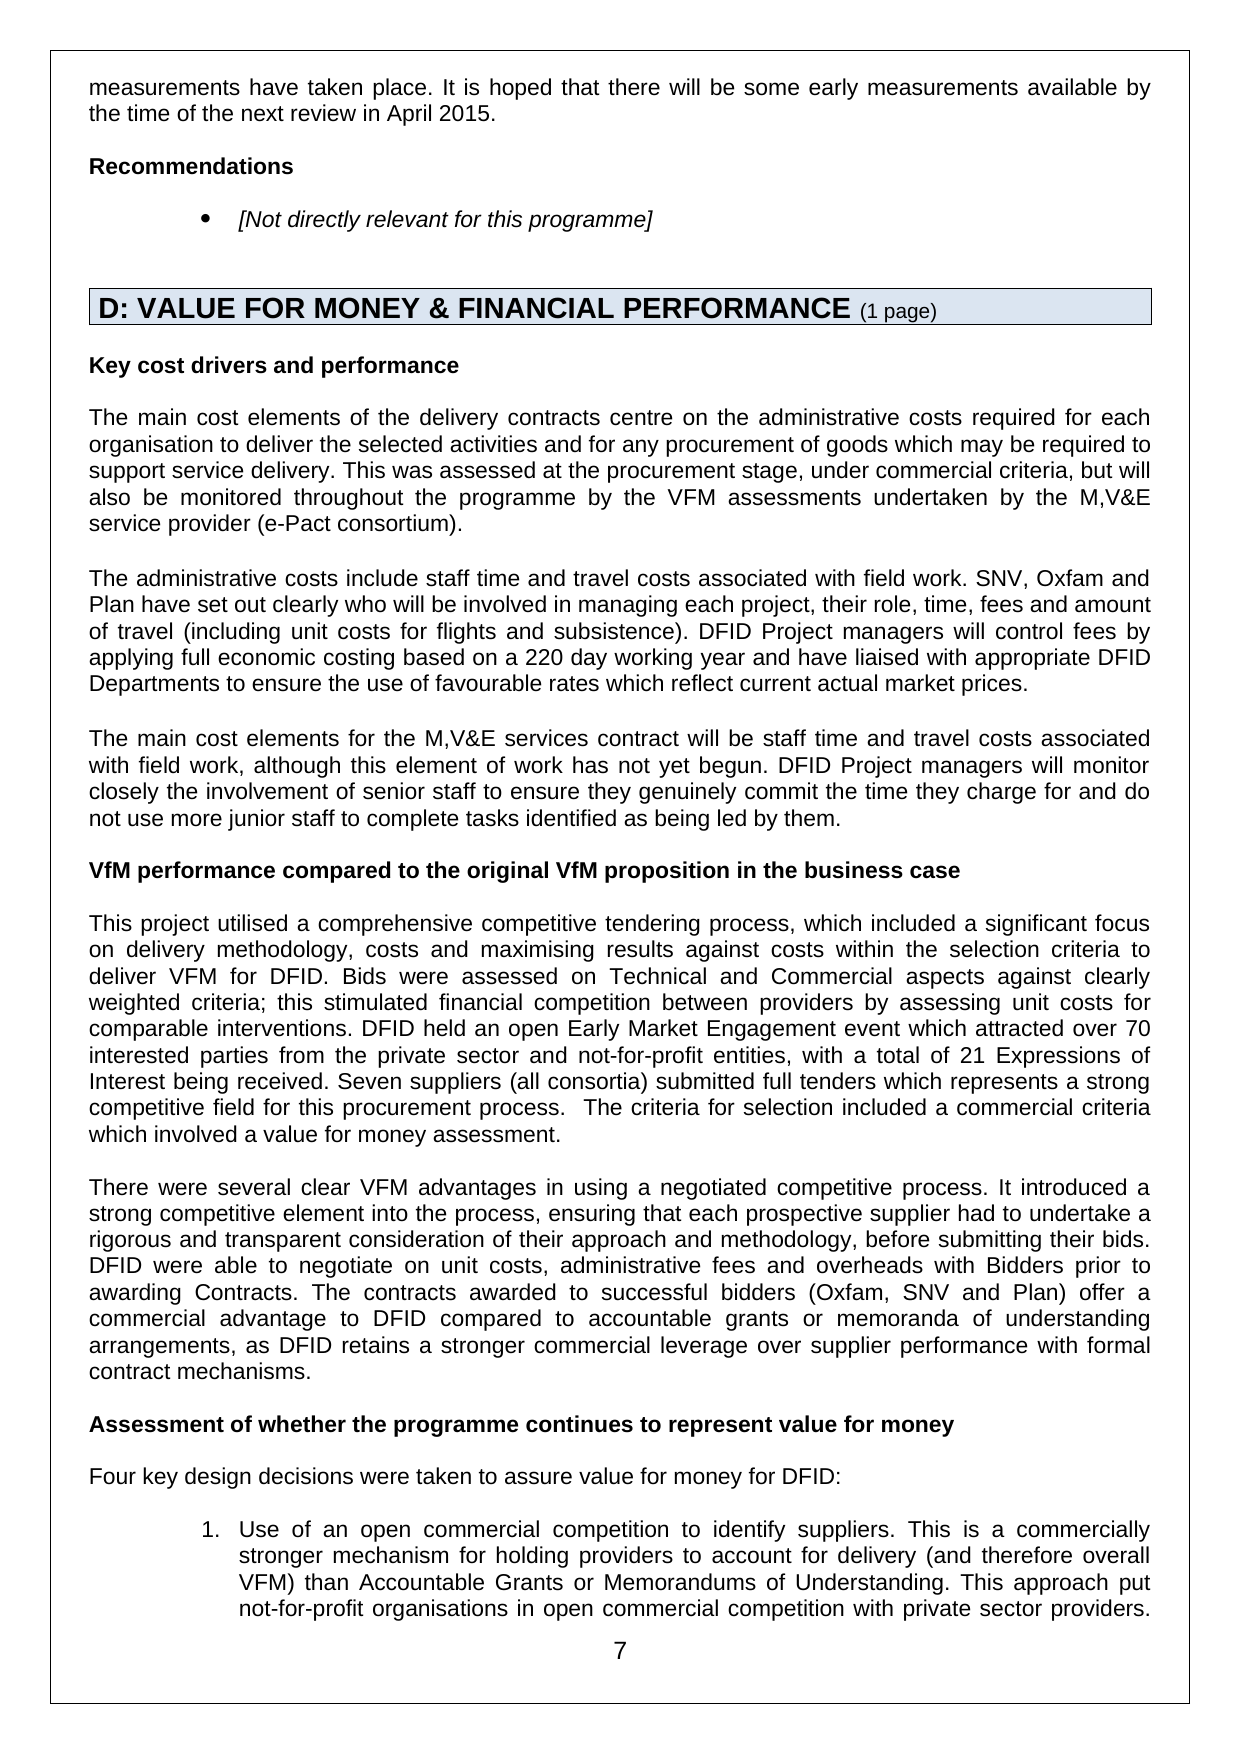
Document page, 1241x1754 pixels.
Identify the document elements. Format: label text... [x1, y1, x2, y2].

text The main cost elements for the M,V&E services contract will be staff time and travel costs associated with field work, although this element of work has not yet begun. DFID Project managers will monitor closely the involvement of senior staff to ensure they genuinely commit the time they charge for and do not use more junior staff to complete tasks identified as being led by them. [89, 725, 1152, 831]
text Key cost drivers and performance [89, 352, 1152, 378]
text Assessment of whether the programme continues to represent value for money [89, 1411, 1152, 1437]
text This project utilised a comprehensive competitive tendering process, which included a significant focus on delivery methodology, costs and maximising results against costs within the selection criteria to deliver VFM for DFID. Bids were assessed on Technical and Commercial aspects against clearly weighted criteria; this stimulated financial competition between providers by assessing unit costs for comparable interventions. DFID held an open Early Market Engagement event which attracted over 70 interested parties from the private sector and not-for-profit entities, with a total of 21 Expressions of Interest being received. Seven suppliers (all consortia) submitted full tenders which represents a strong competitive field for this procurement process. The criteria for selection included a commercial criteria which involved a value for money assessment. [89, 910, 1152, 1147]
text Recommendations [89, 153, 1152, 179]
text measurements have taken place. It is hoped that there will be some early measurements available by the time of the next review in April 2015. [89, 74, 1152, 127]
text The main cost elements of the delivery contracts centre on the administrative costs required for each organisation to deliver the selected activities and for any procurement of goods which may be required to support service delivery. This was assessed at the procurement stage, under commercial criteria, but will also be monitored throughout the programme by the VFM assessments undertaken by the M,V&E service provider (e-Pact consortium). [89, 404, 1152, 536]
list [Not directly relevant for this programme] [201, 206, 1152, 232]
subtitle D: VALUE FOR MONEY & FINANCIAL PERFORMANCE (1 page) [90, 289, 1151, 324]
list Use of an open commercial competition to identify suppliers. This is a commercially stronger mechanism for holding providers to account for delivery (and therefore overall VFM) than Accountable Grants or Memorandums of Understanding. This approach put not-for-profit organisations in open commercial competition with private sector providers. [201, 1516, 1152, 1621]
text The administrative costs include staff time and travel costs associated with field work. SNV, Oxfam and Plan have set out clearly who will be involved in managing each project, their role, time, fees and amount of travel (including unit costs for flights and subsistence). DFID Project managers will control fees by applying full economic costing based on a 220 day working year and have liaised with appropriate DFID Departments to ensure the use of favourable rates which reflect current actual market prices. [89, 565, 1152, 697]
text There were several clear VFM advantages in using a negotiated competitive process. It introduced a strong competitive element into the process, ensuring that each prospective supplier had to undertake a rigorous and transparent consideration of their approach and methodology, before submitting their bids. DFID were able to negotiate on unit costs, administrative fees and overheads with Bidders prior to awarding Contracts. The contracts awarded to successful bidders (Oxfam, SNV and Plan) offer a commercial advantage to DFID compared to accountable grants or memoranda of understanding arrangements, as DFID retains a stronger commercial leverage over supplier performance with formal contract mechanisms. [89, 1173, 1152, 1384]
text Four key design decisions were taken to assure value for money for DFID: [89, 1463, 1152, 1490]
text VfM performance compared to the original VfM proposition in the business case [89, 857, 1152, 883]
